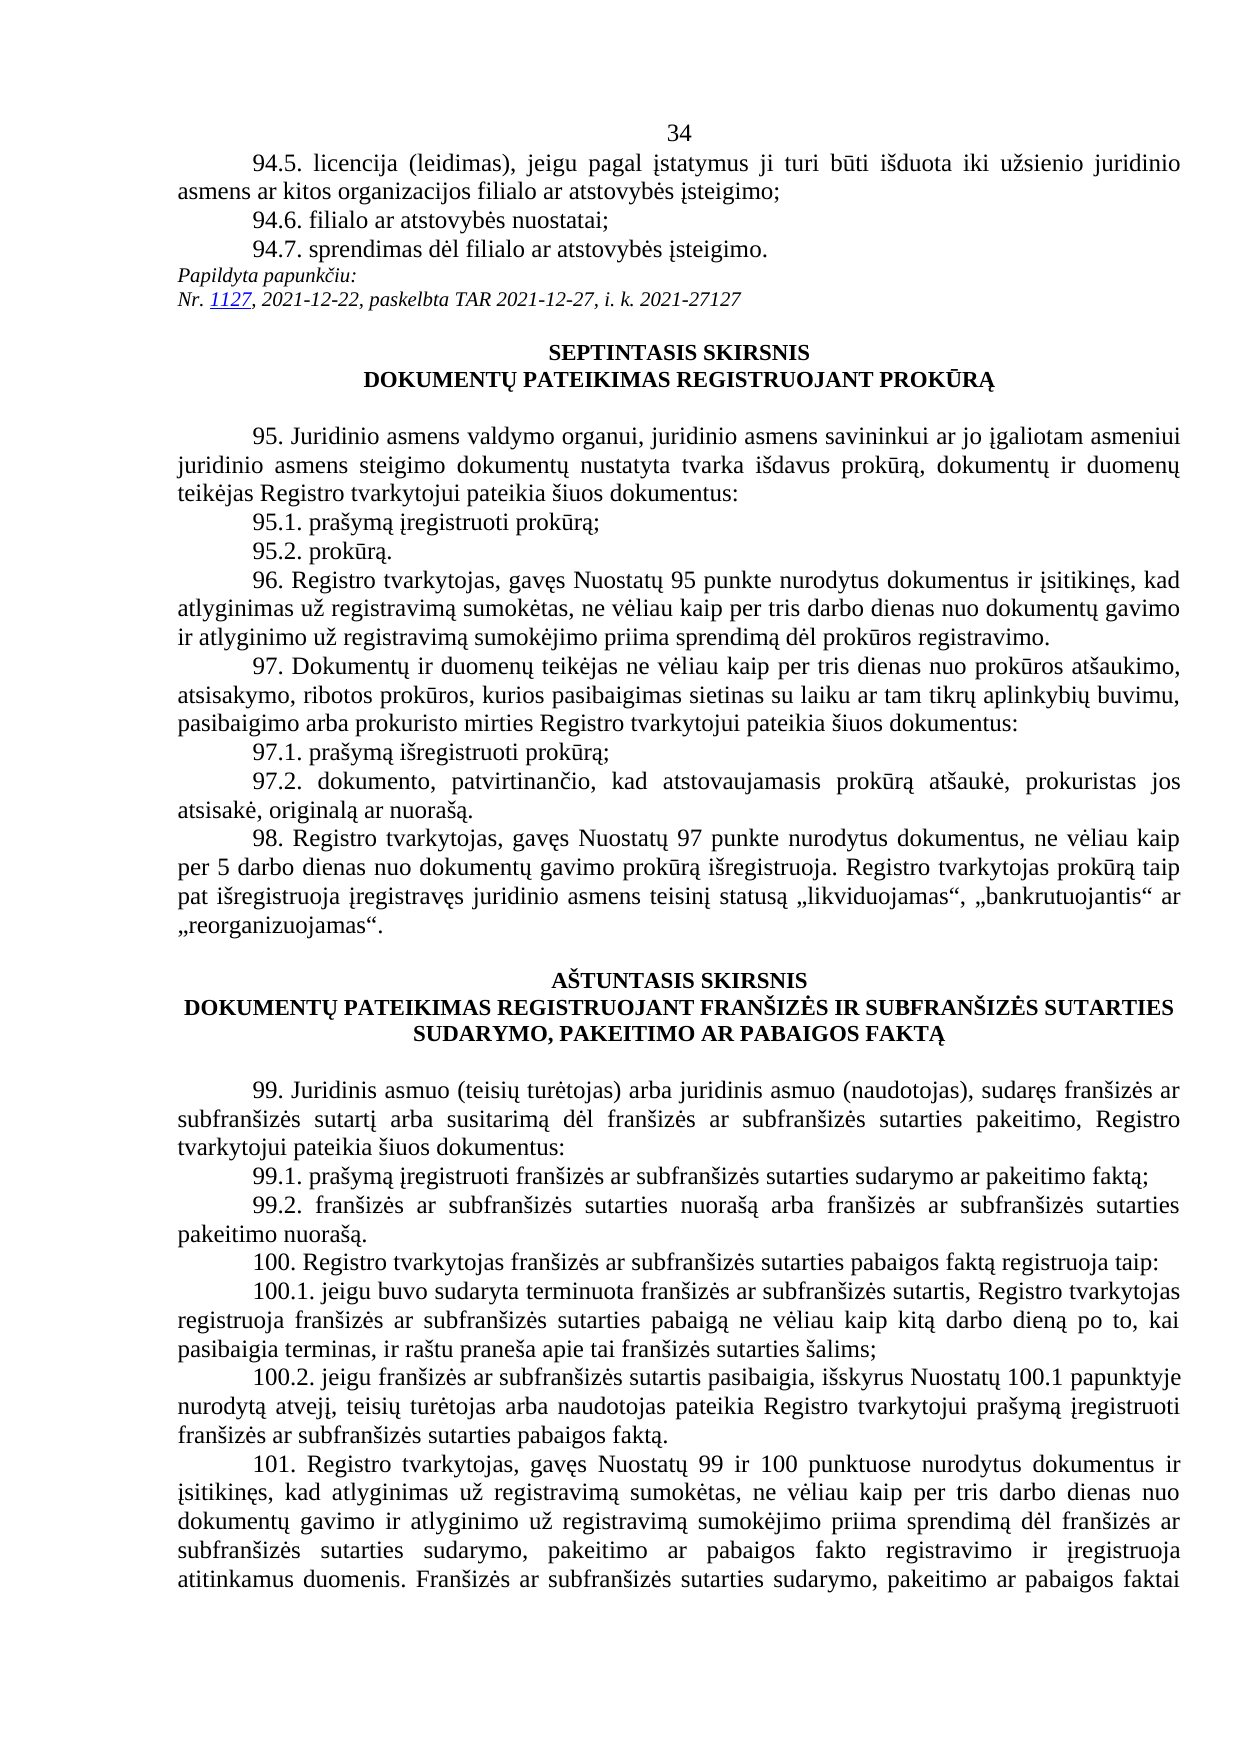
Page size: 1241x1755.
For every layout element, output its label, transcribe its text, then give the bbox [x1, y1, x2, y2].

text 100. Registro tvarkytojas franšizės ar subfranšizės sutarties pabaigos faktą registruoja taip: [177, 1247, 1181, 1276]
text 98. Registro tvarkytojas, gavęs Nuostatų 97 punkte nurodytus dokumentus, ne vėliau kaip per 5 darbo dienas nuo dokumentų gavimo prokūrą išregistruoja. Registro tvarkytojas prokūrą taip pat išregistruoja įregistravęs juridinio asmens teisinį statusą „likviduojamas“, „bankrutuojantis“ ar „reorganizuojamas“. [177, 823, 1181, 938]
text AŠTUNTASIS SKIRSNIS [177, 967, 1181, 993]
text 101. Registro tvarkytojas, gavęs Nuostatų 99 ir 100 punktuose nurodytus dokumentus ir įsitikinęs, kad atlyginimas už registravimą sumokėtas, ne vėliau kaip per tris darbo dienas nuo dokumentų gavimo ir atlyginimo už registravimą sumokėjimo priima sprendimą dėl franšizės ar subfranšizės sutarties sudarymo, pakeitimo ar pabaigos fakto registravimo ir įregistruoja atitinkamus duomenis. Franšizės ar subfranšizės sutarties sudarymo, pakeitimo ar pabaigos faktai [177, 1449, 1181, 1592]
text 97.2. dokumento, patvirtinančio, kad atstovaujamasis prokūrą atšaukė, prokuristas jos atsisakė, originalą ar nuorašą. [177, 766, 1181, 823]
text 96. Registro tvarkytojas, gavęs Nuostatų 95 punkte nurodytus dokumentus ir įsitikinęs, kad atlyginimas už registravimą sumokėtas, ne vėliau kaip per tris darbo dienas nuo dokumentų gavimo ir atlyginimo už registravimą sumokėjimo priima sprendimą dėl prokūros registravimo. [177, 565, 1181, 651]
text 95.2. prokūrą. [177, 536, 1181, 565]
text Nr. 1127, 2021-12-22, paskelbta TAR 2021-12-27, i. k. 2021-27127 [177, 287, 1181, 311]
text 99.1. prašymą įregistruoti franšizės ar subfranšizės sutarties sudarymo ar pakeitimo faktą; [177, 1161, 1181, 1190]
text 94.5. licencija (leidimas), jeigu pagal įstatymus ji turi būti išduota iki užsienio juridinio asmens ar kitos organizacijos filialo ar atstovybės įsteigimo; [177, 148, 1181, 205]
text 95.1. prašymą įregistruoti prokūrą; [177, 507, 1181, 536]
text SEPTINTASIS SKIRSNIS [177, 339, 1181, 366]
text 94.7. sprendimas dėl filialo ar atstovybės įsteigimo. [177, 234, 1181, 263]
text DOKUMENTŲ PATEIKIMAS REGISTRUOJANT FRANŠIZĖS IR SUBFRANŠIZĖS SUTARTIES SUDARYMO, PAKEITIMO AR PABAIGOS FAKTĄ [177, 993, 1181, 1046]
text 99. Juridinis asmuo (teisių turėtojas) arba juridinis asmuo (naudotojas), sudaręs franšizės ar subfranšizės sutartį arba susitarimą dėl franšizės ar subfranšizės sutarties pakeitimo, Registro tvarkytojui pateikia šiuos dokumentus: [177, 1075, 1181, 1161]
text 94.6. filialo ar atstovybės nuostatai; [177, 205, 1181, 234]
text 100.2. jeigu franšizės ar subfranšizės sutartis pasibaigia, išskyrus Nuostatų 100.1 papunktyje nurodytą atvejį, teisių turėtojas arba naudotojas pateikia Registro tvarkytojui prašymą įregistruoti franšizės ar subfranšizės sutarties pabaigos faktą. [177, 1362, 1181, 1449]
text 99.2. franšizės ar subfranšizės sutarties nuorašą arba franšizės ar subfranšizės sutarties pakeitimo nuorašą. [177, 1190, 1181, 1247]
text DOKUMENTŲ PATEIKIMAS REGISTRUOJANT PROKŪRĄ [177, 366, 1181, 392]
text 95. Juridinio asmens valdymo organui, juridinio asmens savininkui ar jo įgaliotam asmeniui juridinio asmens steigimo dokumentų nustatyta tvarka išdavus prokūrą, dokumentų ir duomenų teikėjas Registro tvarkytojui pateikia šiuos dokumentus: [177, 421, 1181, 507]
text 97.1. prašymą išregistruoti prokūrą; [177, 737, 1181, 766]
text Papildyta papunkčiu: [177, 263, 1181, 287]
text 100.1. jeigu buvo sudaryta terminuota franšizės ar subfranšizės sutartis, Registro tvarkytojas registruoja franšizės ar subfranšizės sutarties pabaigą ne vėliau kaip kitą darbo dieną po to, kai pasibaigia terminas, ir raštu praneša apie tai franšizės sutarties šalims; [177, 1276, 1181, 1362]
text 97. Dokumentų ir duomenų teikėjas ne vėliau kaip per tris dienas nuo prokūros atšaukimo, atsisakymo, ribotos prokūros, kurios pasibaigimas sietinas su laiku ar tam tikrų aplinkybių buvimu, pasibaigimo arba prokuristo mirties Registro tvarkytojui pateikia šiuos dokumentus: [177, 651, 1181, 737]
